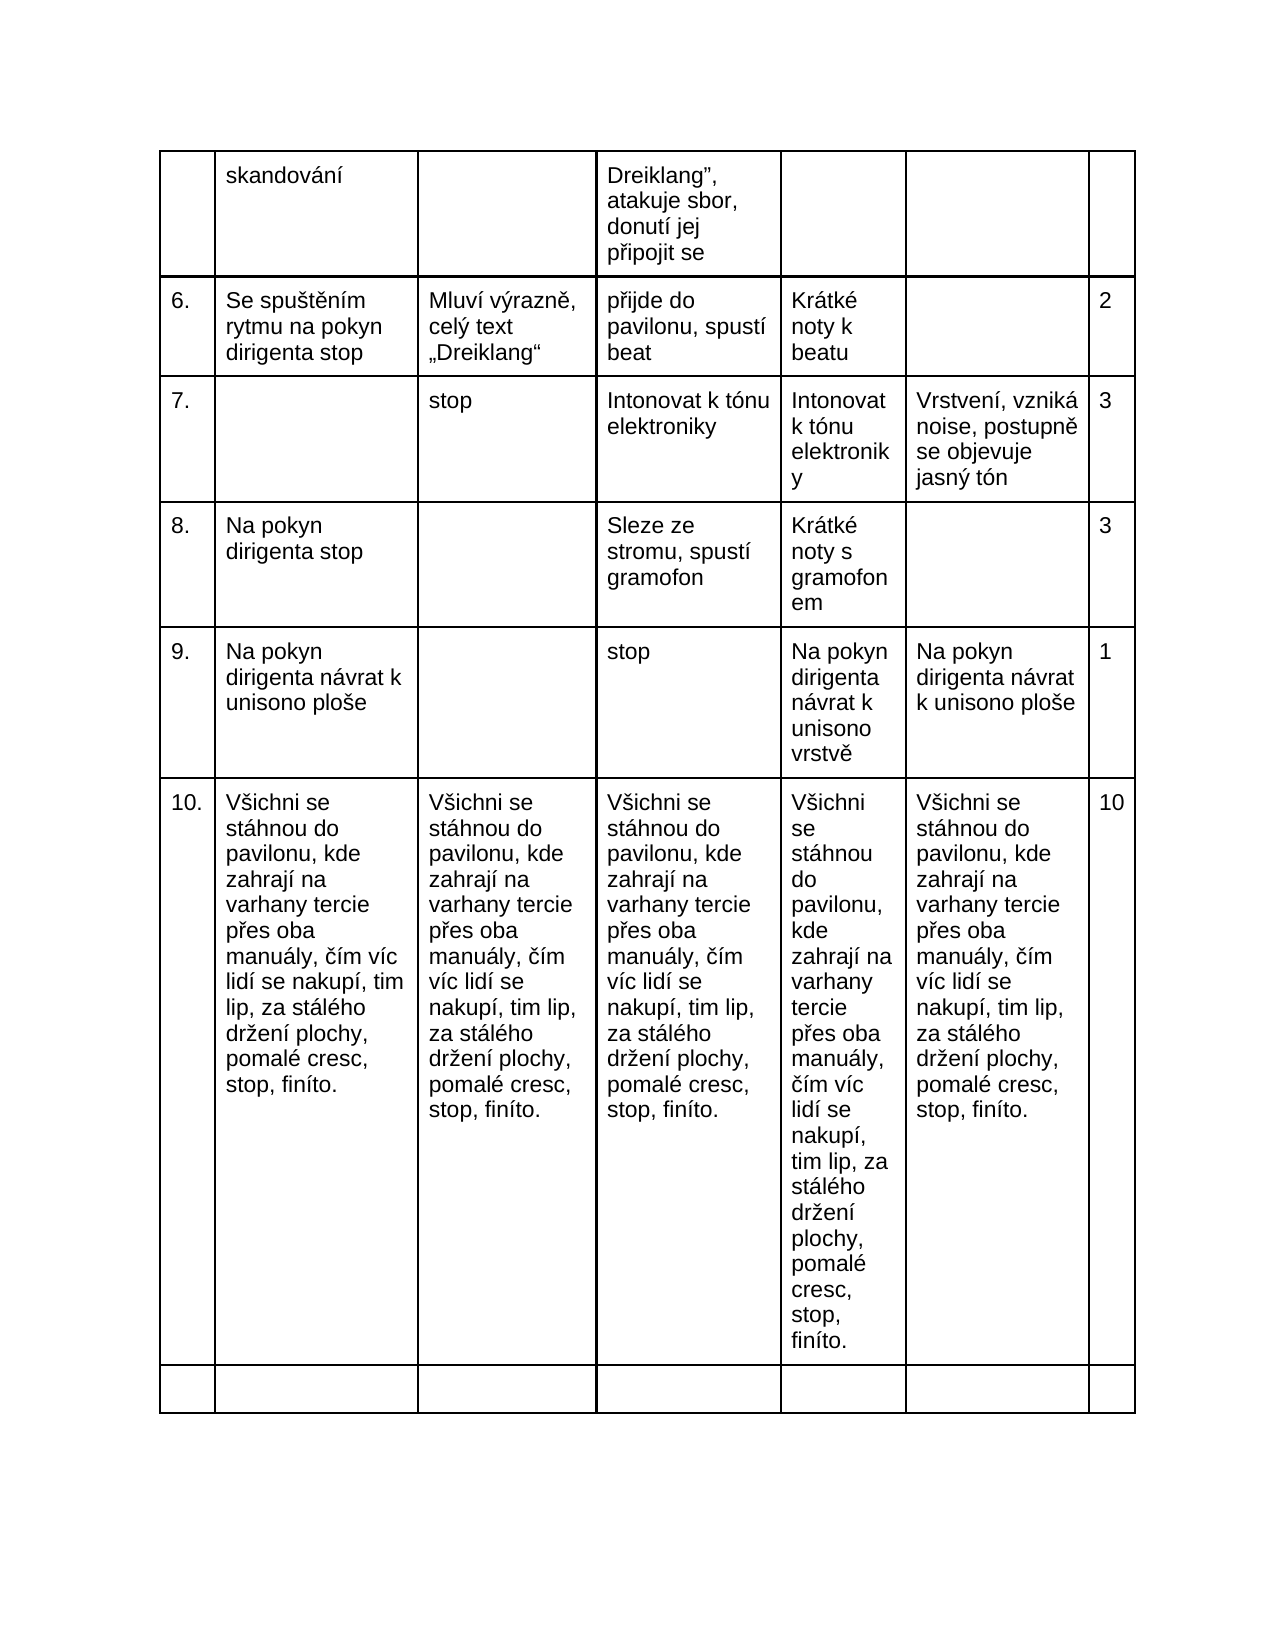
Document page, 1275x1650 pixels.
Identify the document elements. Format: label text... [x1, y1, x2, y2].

table_cell 7. [161, 377, 214, 501]
table_cell Na pokyn dirigenta stop [216, 503, 417, 626]
table_cell 3 [1090, 377, 1134, 501]
table_cell 9. [161, 628, 214, 777]
table_cell Mluví výrazně, celý text „Dreiklang“ [419, 278, 595, 375]
table_cell stop [419, 377, 595, 501]
table_cell [216, 1366, 417, 1412]
table_cell skandování [216, 152, 417, 275]
table_cell [598, 1366, 780, 1412]
table_cell Krátké noty s gramofonem [782, 503, 905, 626]
table_cell [907, 152, 1088, 275]
table_cell Na pokyn dirigenta návrat k unisono ploše [907, 628, 1088, 777]
table_cell [782, 1366, 905, 1412]
table_cell Na pokyn dirigenta návrat k unisono ploše [216, 628, 417, 777]
table_cell [419, 628, 595, 777]
table_cell Vrstvení, vzniká noise, postupně se objevuje jasný tón [907, 377, 1088, 501]
table_cell [161, 1366, 214, 1412]
table_cell [782, 152, 905, 275]
table_cell Všichni se stáhnou do pavilonu, kde zahrají na varhany tercie přes oba manuály, čím víc lidí se nakupí, tim lip, za stálého držení plochy, pomalé cresc, stop, finíto. [598, 779, 780, 1364]
table_cell 10 [1090, 779, 1134, 1364]
table_cell Všichni se stáhnou do pavilonu, kde zahrají na varhany tercie přes oba manuály, čím víc lidí se nakupí, tim lip, za stálého držení plochy, pomalé cresc, stop, finíto. [907, 779, 1088, 1364]
table_cell 3 [1090, 503, 1134, 626]
table_cell 2 [1090, 278, 1134, 375]
table_cell Krátké noty k beatu [782, 278, 905, 375]
table_cell [907, 1366, 1088, 1412]
table_cell [907, 278, 1088, 375]
table_cell Všichni se stáhnou do pavilonu, kde zahrají na varhany tercie přes oba manuály, čím víc lidí se nakupí, tim lip, za stálého držení plochy, pomalé cresc, stop, finíto. [419, 779, 595, 1364]
table_cell Sleze ze stromu, spustí gramofon [598, 503, 780, 626]
table_cell Dreiklang”, atakuje sbor, donutí jej připojit se [598, 152, 780, 275]
table_cell [1090, 1366, 1134, 1412]
table_cell [216, 377, 417, 501]
table_cell Všichni se stáhnou do pavilonu, kde zahrají na varhany tercie přes oba manuály, čím víc lidí se nakupí, tim lip, za stálého držení plochy, pomalé cresc, stop, finíto. [782, 779, 905, 1364]
table_cell 8. [161, 503, 214, 626]
table_cell přijde do pavilonu, spustí beat [598, 278, 780, 375]
table_cell [419, 1366, 595, 1412]
table_cell Se spuštěním rytmu na pokyn dirigenta stop [216, 278, 417, 375]
table_cell Intonovat k tónu elektroniky [598, 377, 780, 501]
table_cell Všichni se stáhnou do pavilonu, kde zahrají na varhany tercie přes oba manuály, čím víc lidí se nakupí, tim lip, za stálého držení plochy, pomalé cresc, stop, finíto. [216, 779, 417, 1364]
table_cell stop [598, 628, 780, 777]
table_cell Na pokyn dirigenta návrat k unisono vrstvě [782, 628, 905, 777]
table_cell [907, 503, 1088, 626]
table_cell [419, 503, 595, 626]
table_cell Intonovat k tónu elektroniky [782, 377, 905, 501]
table_cell 1 [1090, 628, 1134, 777]
table_cell [419, 152, 595, 275]
table_cell 6. [161, 278, 214, 375]
table_cell 10. [161, 779, 214, 1364]
table_cell [161, 152, 214, 275]
table_cell [1090, 152, 1134, 275]
